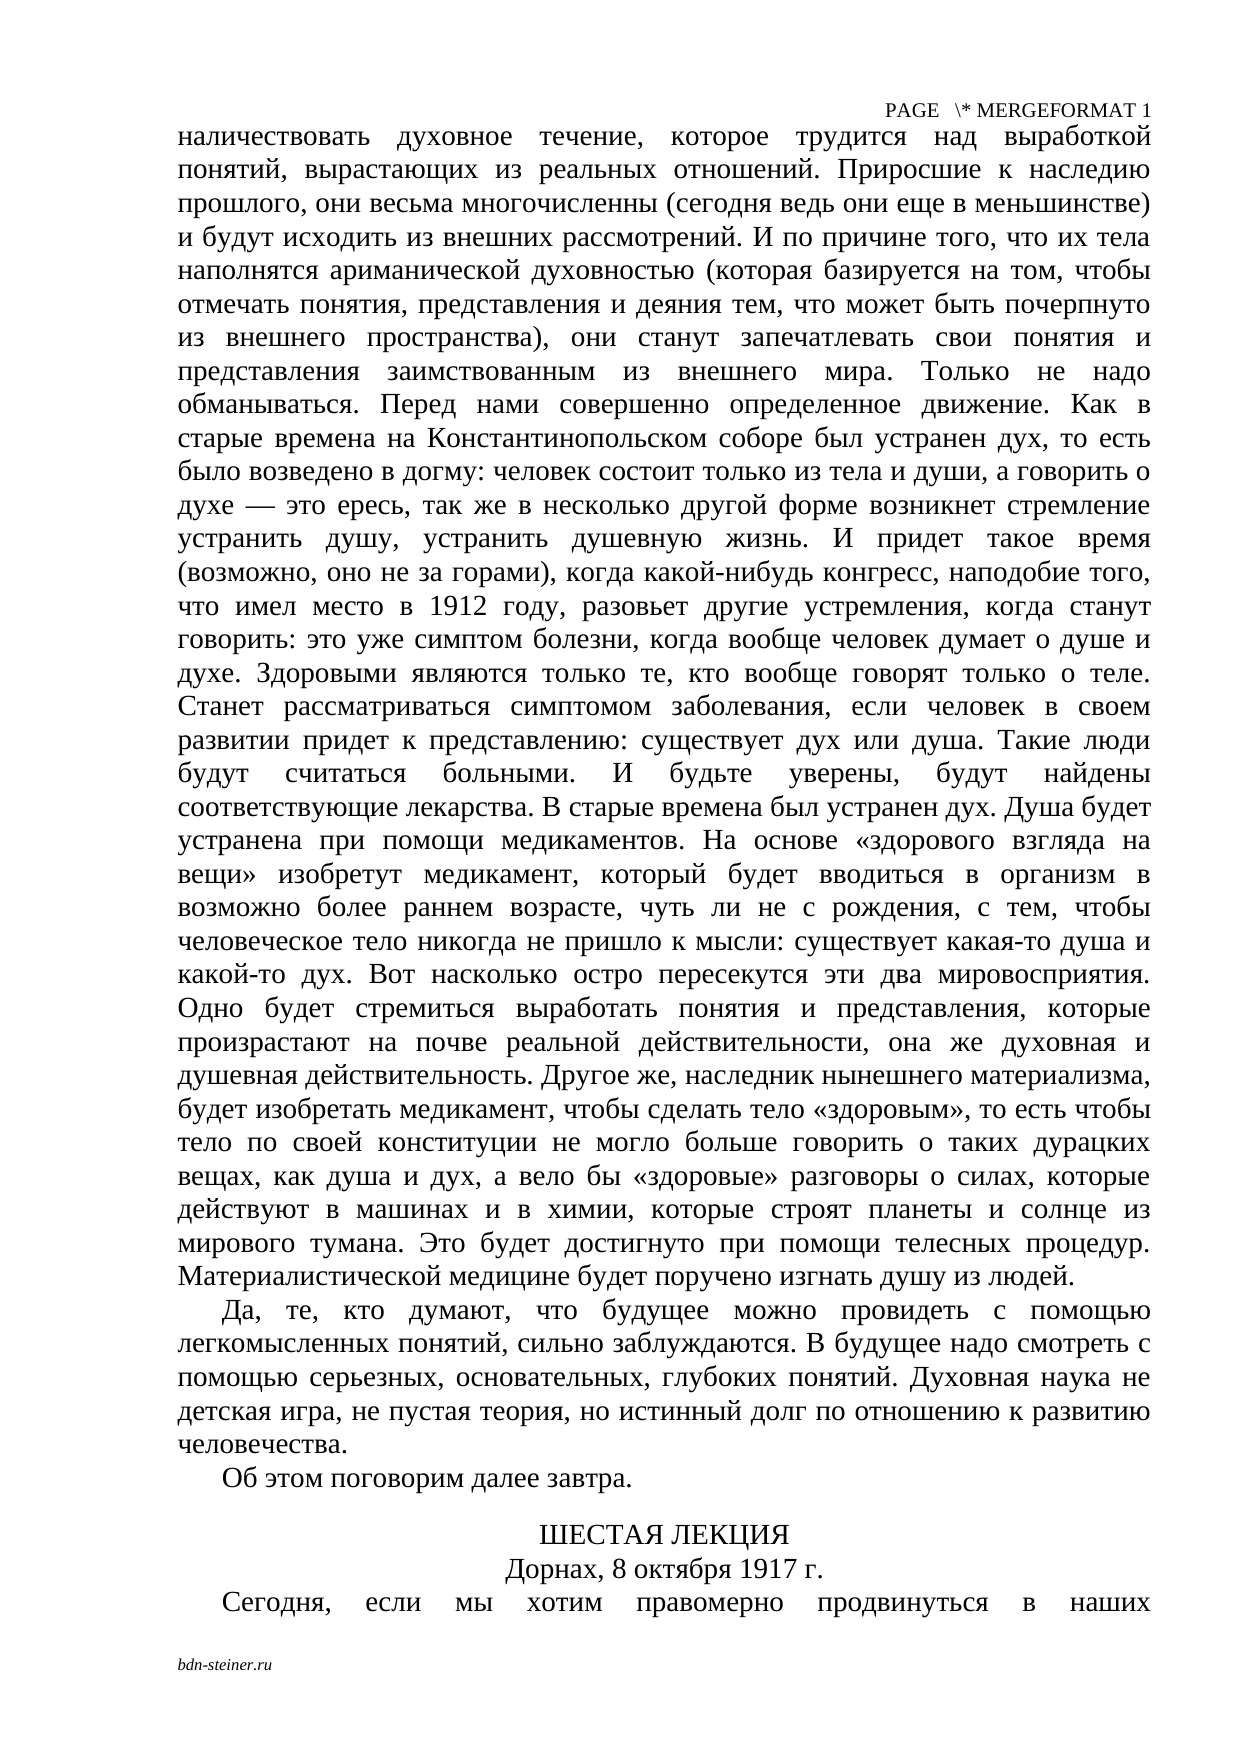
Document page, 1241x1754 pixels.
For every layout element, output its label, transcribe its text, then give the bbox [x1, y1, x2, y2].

text наличествовать духовное течение, которое трудится над выработкой понятий, вырастающих из реальных отношений. Приросшие к наследию прошлого, они весьма многочисленны (сегодня ведь они еще в меньшинстве) и будут исходить из внешних рассмотрений. И по причине того, что их тела наполнятся ариманической духовностью (которая базируется на том, чтобы отмечать понятия, представления и деяния тем, что может быть почерпнуто из внешнего пространства), они станут запечатлевать свои понятия и представления заимствованным из внешнего мира. Только не надо обманываться. Перед нами совершенно определенное движение. Как в старые времена на Константинопольском соборе был устранен дух, то есть было возведено в догму: человек состоит только из тела и души, а говорить о духе — это ересь, так же в несколько другой форме возникнет стремление устранить душу, устранить душевную жизнь. И придет такое время (возможно, оно не за горами), когда какой-нибудь конгресс, наподобие того, что имел место в 1912 году, разовьет другие устремления, когда станут говорить: это уже симптом болезни, когда вообще человек думает о душе и духе. Здоровыми являются только те, кто вообще говорят только о теле. Станет рассматриваться симптомом заболевания, если человек в своем развитии придет к представлению: существует дух или душа. Такие люди будут считаться больными. И будьте уверены, будут найдены соответствующие лекарства. В старые времена был устранен дух. Душа будет устранена при помощи медикаментов. На основе «здорового взгляда на вещи» изобретут медикамент, который будет вводиться в организм в возможно более раннем возрасте, чуть ли не с рождения, с тем, чтобы человеческое тело никогда не пришло к мысли: существует какая-то душа и какой-то дух. Вот насколько остро пересекутся эти два мировосприятия. Одно будет стремиться выработать понятия и представления, которые произрастают на почве реальной действительности, она же духовная и душевная действительность. Другое же, наследник нынешнего материализма, будет изобретать медикамент, чтобы сделать тело «здоровым», то есть чтобы тело по своей конституции не могло больше говорить о таких дурацких вещах, как душа и дух, а вело бы «здоровые» разговоры о силах, которые действуют в машинах и в химии, которые строят планеты и солнце из мирового тумана. Это будет достигнуто при помощи телесных процедур. Материалистической медицине будет поручено изгнать душу из людей. [177, 118, 1152, 1292]
text ШЕСТАЯ ЛЕКЦИЯ [177, 1517, 1152, 1551]
text Да, те, кто думают, что будущее можно провидеть с помощью легкомысленных понятий, сильно заблуждаются. В будущее надо смотреть с помощью серьезных, основательных, глубоких понятий. Духовная наука не детская игра, не пустая теория, но истинный долг по отношению к развитию человечества. [177, 1292, 1152, 1460]
text Дорнах, 8 октября 1917 г. [177, 1551, 1152, 1584]
text Об этом поговорим далее завтра. [177, 1460, 1152, 1493]
text Сегодня, если мы хотим правомерно продвинуться в наших [177, 1584, 1152, 1618]
